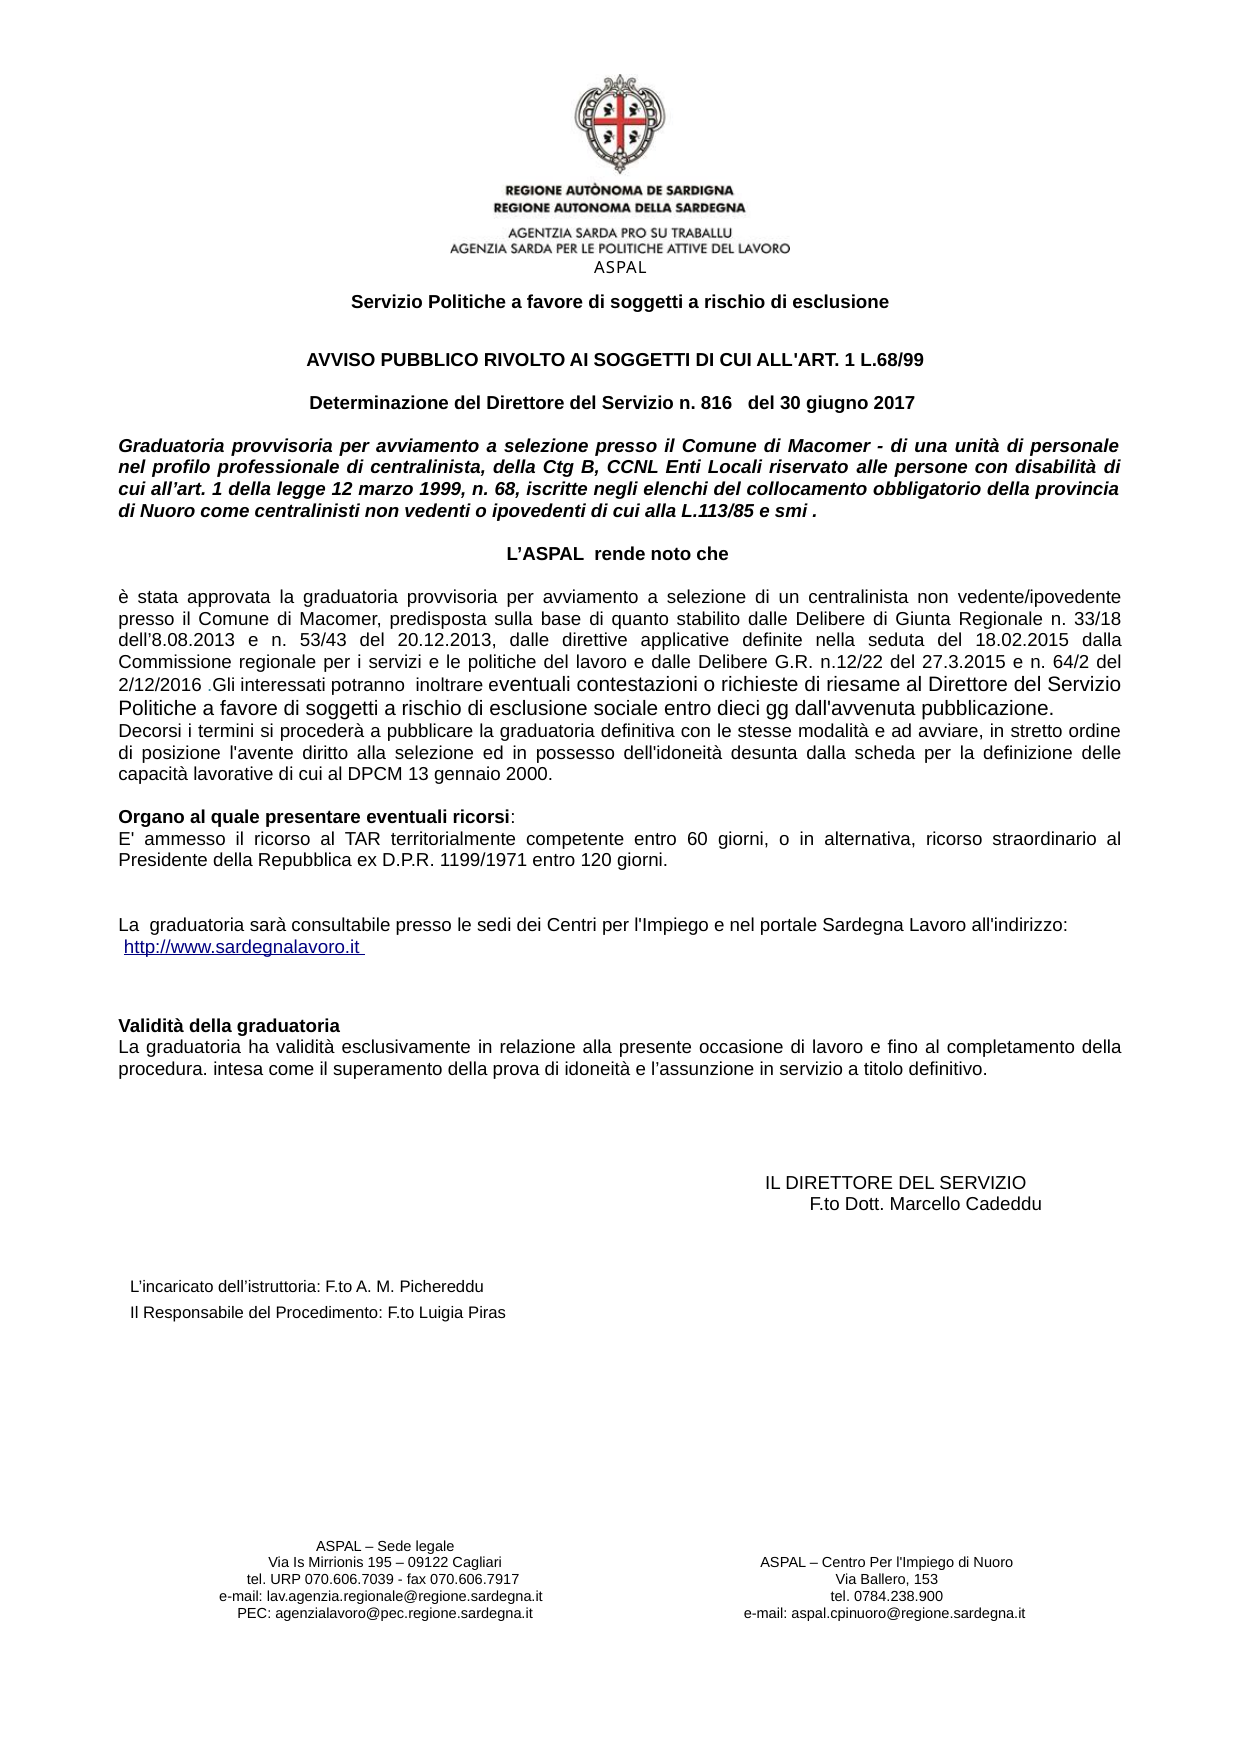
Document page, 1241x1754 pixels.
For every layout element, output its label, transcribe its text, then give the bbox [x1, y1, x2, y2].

table_cell [119, 1238, 1112, 1274]
picture [450, 74, 790, 254]
table_cell L’incaricato dell’istruttoria: F.to A. M. Pichereddu Il Responsabile del Procedimento: F.to Luigia Piras [119, 1274, 1112, 1352]
table_cell [1113, 1274, 1120, 1352]
text La graduatoria ha validità esclusivamente in relazione alla presente occasione di lavoro e fino al completamento della procedura. intesa come il superamento della prova di idoneità e l’assunzione in servizio a titolo definitivo. [118, 1036, 1122, 1079]
text La graduatoria sarà consultabile presso le sedi dei Centri per l'Impiego e nel portale Sardegna Lavoro all'indirizzo: [118, 914, 1122, 936]
table_cell [1113, 1172, 1120, 1238]
table_cell [1113, 1353, 1120, 1388]
table_cell [1113, 1388, 1120, 1466]
table_cell [119, 1136, 1112, 1172]
text Decorsi i termini si procederà a pubblicare la graduatoria definitiva con le stesse modalità e ad avviare, in stretto ordine di posizione l'avente diritto alla selezione ed in possesso dell'idoneità desunta dalla scheda per la definizione delle capacità lavorative di cui al DPCM 13 gennaio 2000. [118, 720, 1122, 784]
text ASPAL [118, 148, 1122, 278]
table_cell [1113, 1238, 1120, 1274]
table_cell [1113, 1136, 1120, 1172]
text Servizio Politiche a favore di soggetti a rischio di esclusione [118, 291, 1122, 312]
table_cell [119, 1466, 1120, 1488]
table_header [119, 1101, 1112, 1136]
text è stata approvata la graduatoria provvisoria per avviamento a selezione di un centralinista non vedente/ipovedente presso il Comune di Macomer, predisposta sulla base di quanto stabilito dalle Delibere di Giunta Regionale n. 33/18 dell’8.08.2013 e n. 53/43 del 20.12.2013, dalle direttive applicative definite nella seduta del 18.02.2015 dalla Commissione regionale per i servizi e le politiche del lavoro e dalle Delibere G.R. n.12/22 del 27.3.2015 e n. 64/2 del 2/12/2016 .Gli interessati potranno inoltrare eventuali contestazioni o richieste di riesame al Direttore del Servizio Politiche a favore di soggetti a rischio di esclusione sociale entro dieci gg dall'avvenuta pubblicazione. [118, 586, 1122, 720]
text E' ammesso il ricorso al TAR territorialmente competente entro 60 giorni, o in alternativa, ricorso straordinario al Presidente della Repubblica ex D.P.R. 1199/1971 entro 120 giorni. [118, 828, 1122, 871]
table_cell IL DIRETTORE DEL SERVIZIO F.to Dott. Marcello Cadeddu [119, 1172, 1112, 1238]
text Organo al quale presentare eventuali ricorsi: [118, 806, 1122, 828]
text L’ASPAL rende noto che [118, 543, 1122, 564]
table_cell [119, 1388, 1112, 1466]
table_cell [119, 1353, 1112, 1388]
text http://www.sardegnalavoro.it [118, 936, 1122, 957]
text Validità della graduatoria [118, 1014, 1122, 1036]
text AVVISO PUBBLICO RIVOLTO AI SOGGETTI DI CUI ALL'ART. 1 L.68/99 [118, 348, 1122, 370]
text Determinazione del Direttore del Servizio n. 816 del 30 giugno 2017 [118, 392, 1122, 413]
text Graduatoria provvisoria per avviamento a selezione presso il Comune di Macomer - di una unità di personale nel profilo professionale di centralinista, della Ctg B, CCNL Enti Locali riservato alle persone con disabilità di cui all’art. 1 della legge 12 marzo 1999, n. 68, iscritte negli elenchi del collocamento obbligatorio della provincia di Nuoro come centralinisti non vedenti o ipovedenti di cui alla L.113/85 e smi . [118, 435, 1122, 521]
